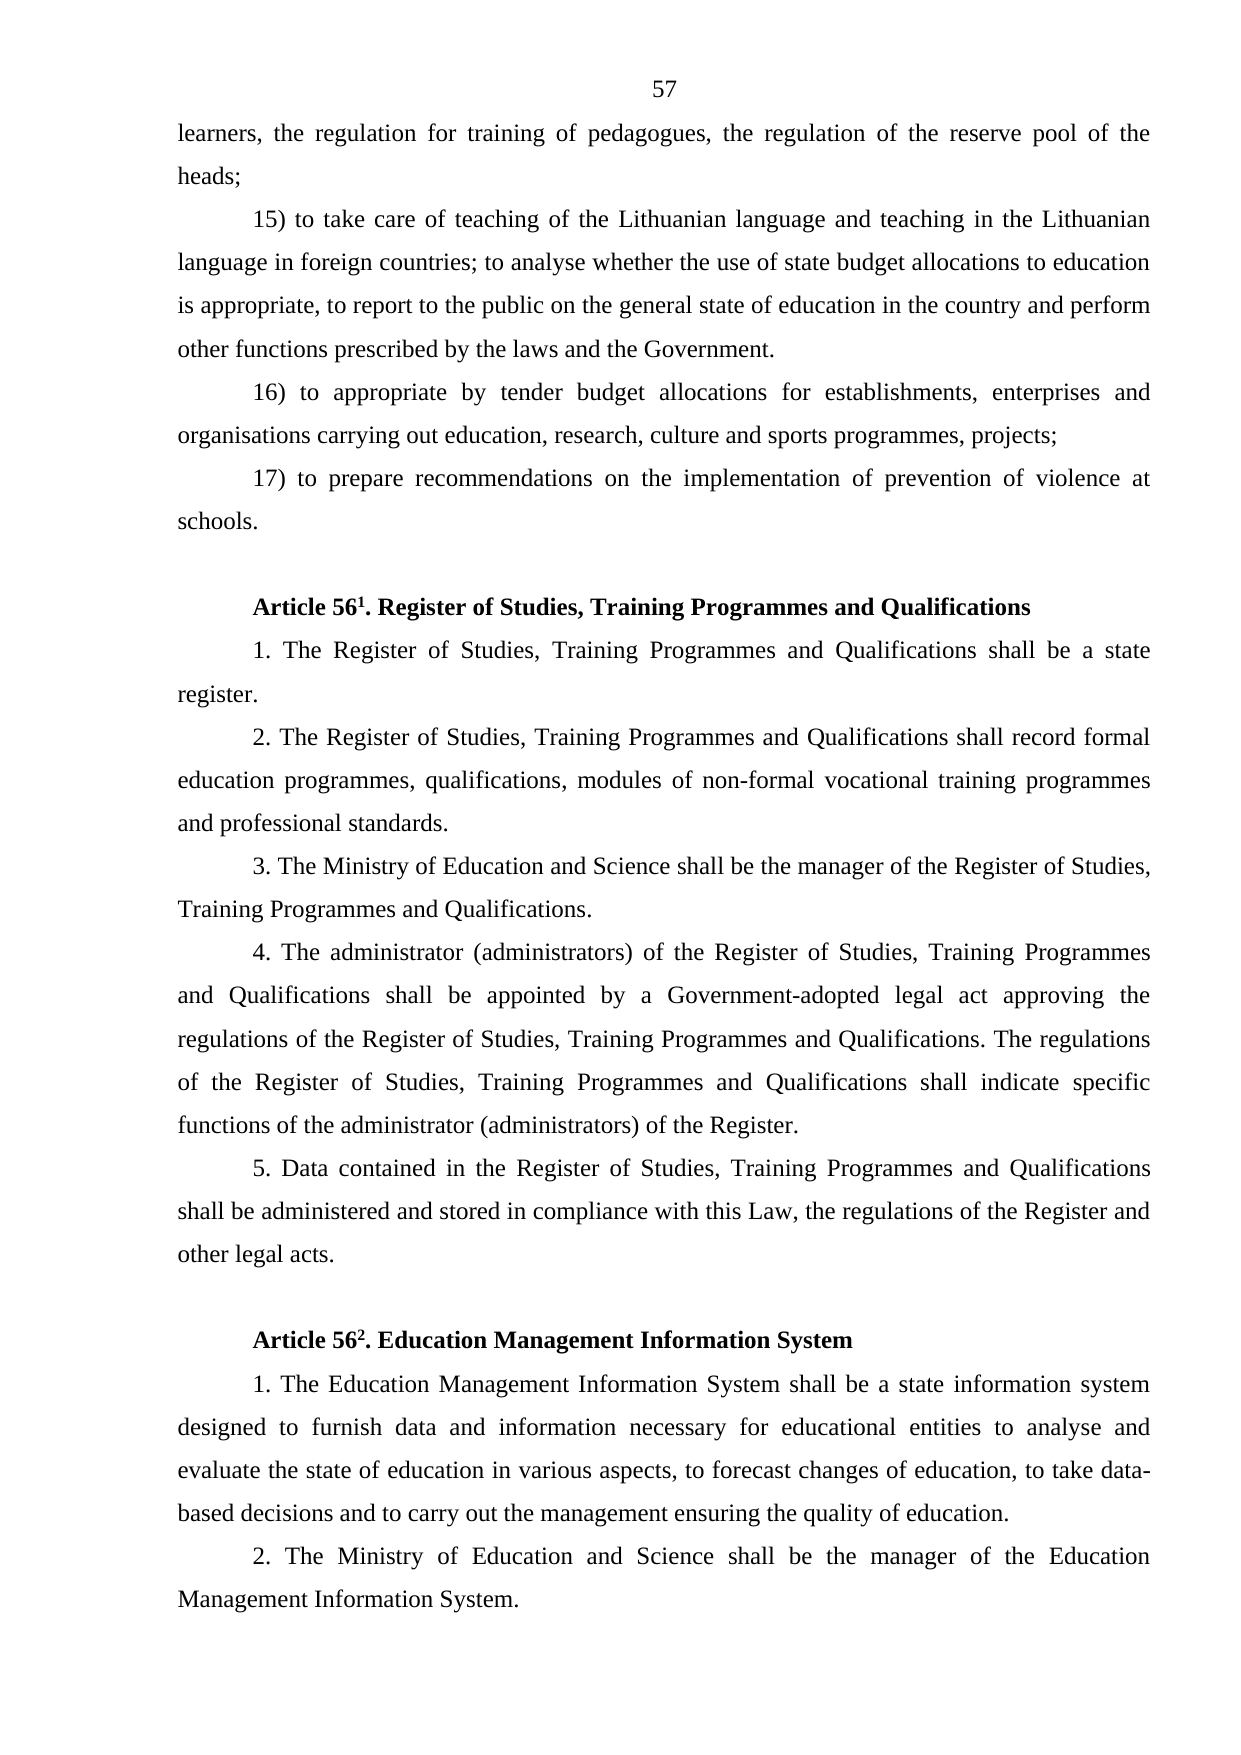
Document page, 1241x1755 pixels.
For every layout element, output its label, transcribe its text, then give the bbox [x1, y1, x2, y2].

text 2. The Register of Studies, Training Programmes and Qualifications shall record formal education programmes, qualifications, modules of non-formal vocational training programmes and professional standards. [177, 722, 1152, 837]
text 17) to prepare recommendations on the implementation of prevention of violence at schools. [177, 463, 1152, 535]
text 3. The Ministry of Education and Science shall be the manager of the Register of Studies, Training Programmes and Qualifications. [177, 851, 1152, 923]
text 16) to appropriate by tender budget allocations for establishments, enterprises and organisations carrying out education, research, culture and sports programmes, projects; [177, 377, 1152, 449]
text 4. The administrator (administrators) of the Register of Studies, Training Programmes and Qualifications shall be appointed by a Government-adopted legal act approving the regulations of the Register of Studies, Training Programmes and Qualifications. The regulations of the Register of Studies, Training Programmes and Qualifications shall indicate specific functions of the administrator (administrators) of the Register. [177, 937, 1152, 1139]
text Article 562. Education Management Information System [177, 1326, 1152, 1354]
text 2. The Ministry of Education and Science shall be the manager of the Education Management Information System. [177, 1541, 1152, 1613]
text 1. The Register of Studies, Training Programmes and Qualifications shall be a state register. [177, 636, 1152, 707]
text learners, the regulation for training of pedagogues, the regulation of the reserve pool of the heads; [177, 118, 1152, 190]
text 1. The Education Management Information System shall be a state information system designed to furnish data and information necessary for educational entities to analyse and evaluate the state of education in various aspects, to forecast changes of education, to take data-based decisions and to carry out the management ensuring the quality of education. [177, 1369, 1152, 1527]
text 5. Data contained in the Register of Studies, Training Programmes and Qualifications shall be administered and stored in compliance with this Law, the regulations of the Register and other legal acts. [177, 1153, 1152, 1268]
text 15) to take care of teaching of the Lithuanian language and teaching in the Lithuanian language in foreign countries; to analyse whether the use of state budget allocations to education is appropriate, to report to the public on the general state of education in the country and perform other functions prescribed by the laws and the Government. [177, 204, 1152, 362]
text Article 561. Register of Studies, Training Programmes and Qualifications [177, 592, 1152, 621]
